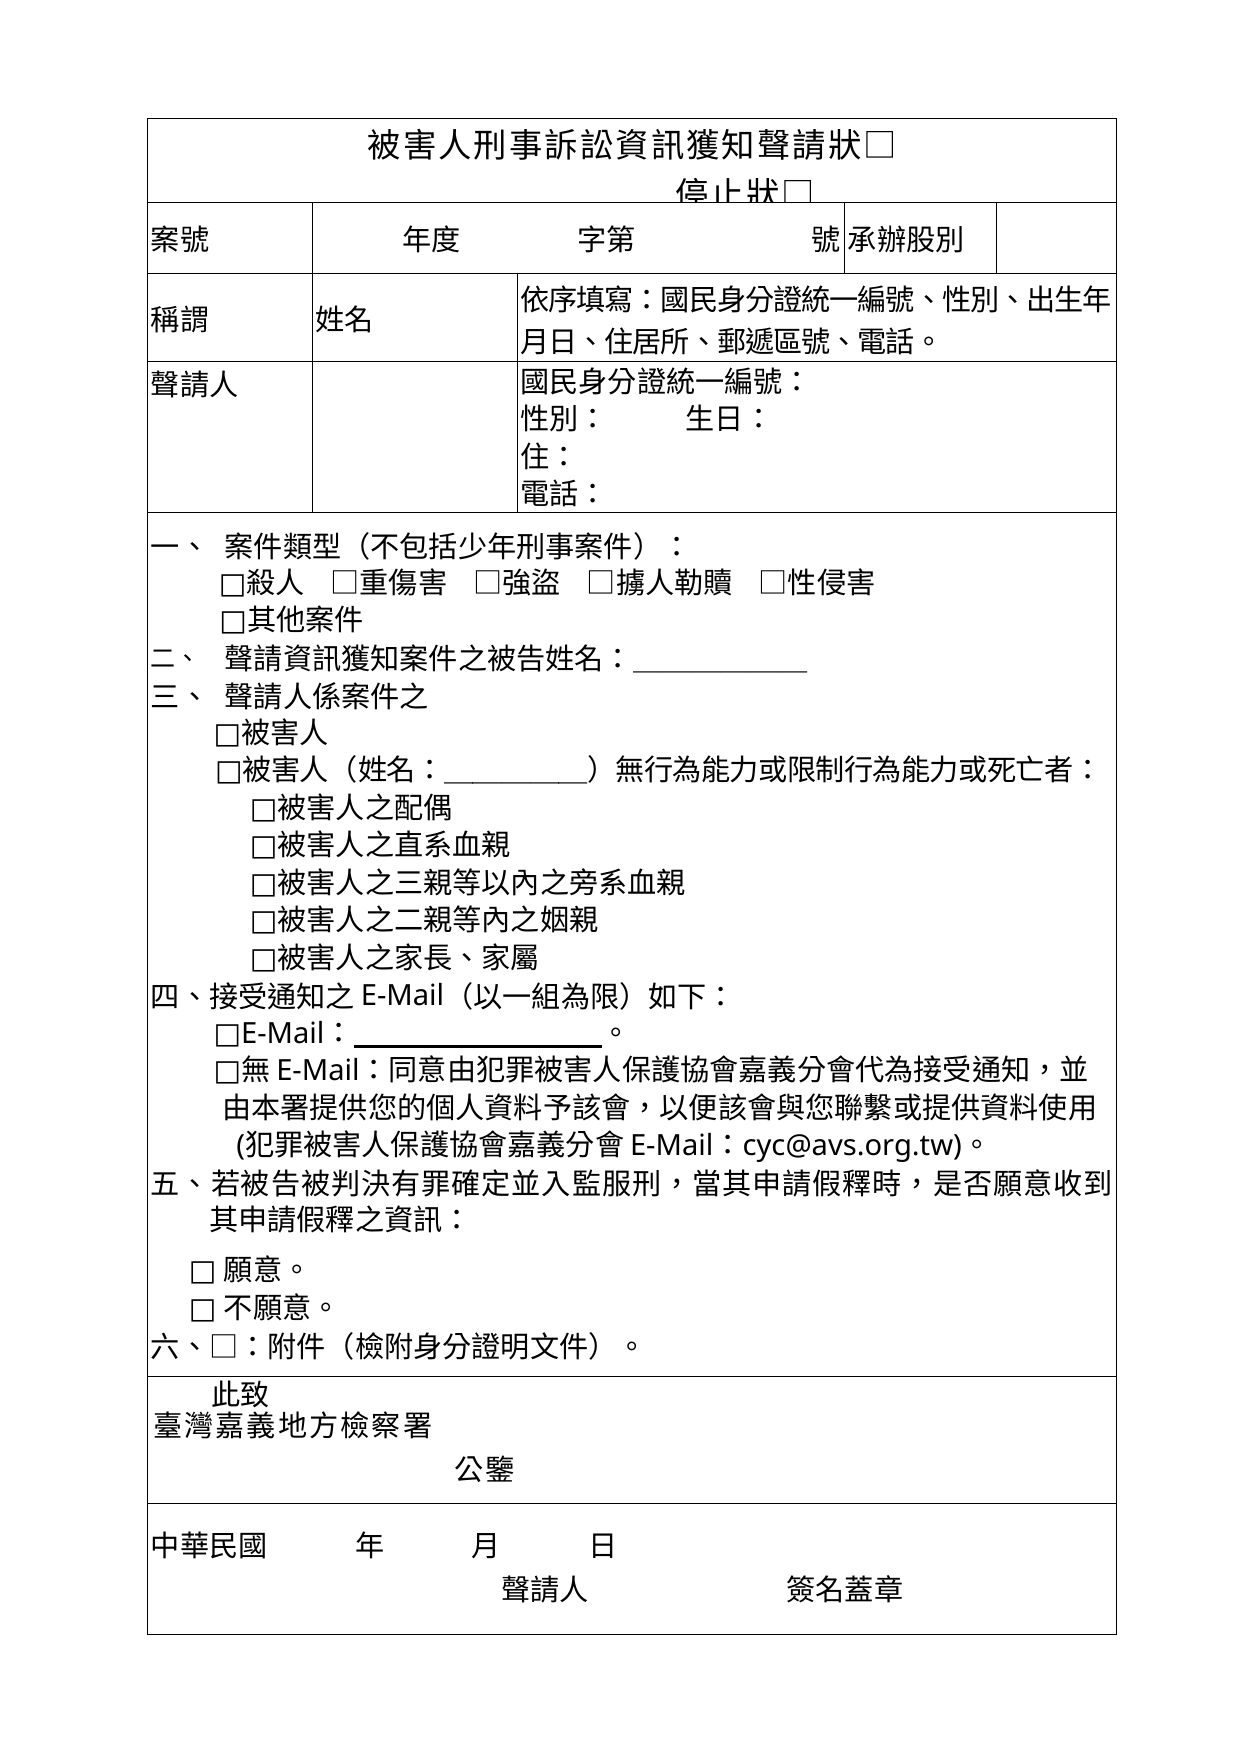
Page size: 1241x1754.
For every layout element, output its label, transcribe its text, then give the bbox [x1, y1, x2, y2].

table_cell 年度 字第 號 [313, 203, 844, 273]
table_cell □其他案件 [216, 601, 1044, 638]
table_cell 案件類型（不包括少年刑事案件）： 聲請資訊獲知案件之被告姓名：＿＿＿＿＿＿ 聲請人係案件之 □被害人 □被害人（姓名：＿＿＿＿＿）無行為能力或限制行為能力或死亡者： □被害人之配偶 □被害人之直系血親 □被害人之三親等以內之旁系血親 □被害人之二親等內之姻親 □被害人之家長、家屬 四、接受通知之E-Mail（以一組為限）如下： □E-Mail： 。 □無E-Mail：同意由犯罪被害人保護協會嘉義分會代為接受通知，並 由本署提供您的個人資料予該會，以便該會與您聯繫或提供資料使用(犯罪被害人保護協會嘉義分會E-Mail：cyc@avs.org.tw)。 五、若被告被判決有罪確定並入監服刑，當其申請假釋時，是否願意收到 其申請假釋之資訊： □ 願意。 □ 不願意。 六、□：附件（檢附身分證明文件）。 [148, 513, 1116, 1376]
table_cell 稱謂 [148, 274, 312, 361]
table_cell 依序填寫：國民身分證統一編號、性別、出生年月日、住居所、郵遞區號、電話。 [518, 274, 1116, 361]
table_cell [997, 203, 1116, 273]
table_cell 中華民國 年 月 日 聲請人 簽名蓋章 [148, 1504, 1116, 1634]
table_header □殺人 □重傷害 □強盜 □擄人勒贖 □性侵害 [216, 563, 1044, 601]
table_cell 案號 [148, 203, 312, 273]
table_cell 姓名 [313, 274, 517, 361]
table_cell 此致 臺灣嘉義地方檢察署 公鑒 [148, 1377, 1116, 1503]
table_header 被害人刑事訴訟資訊獲知聲請狀□ 停止狀□ [148, 119, 1116, 202]
table_cell 承辦股別 [845, 203, 996, 273]
table_cell [313, 362, 517, 512]
table_cell 國民身分證統一編號： 性別： 生日： 住： 電話： [518, 362, 1116, 512]
table_cell 聲請人 [148, 362, 312, 512]
